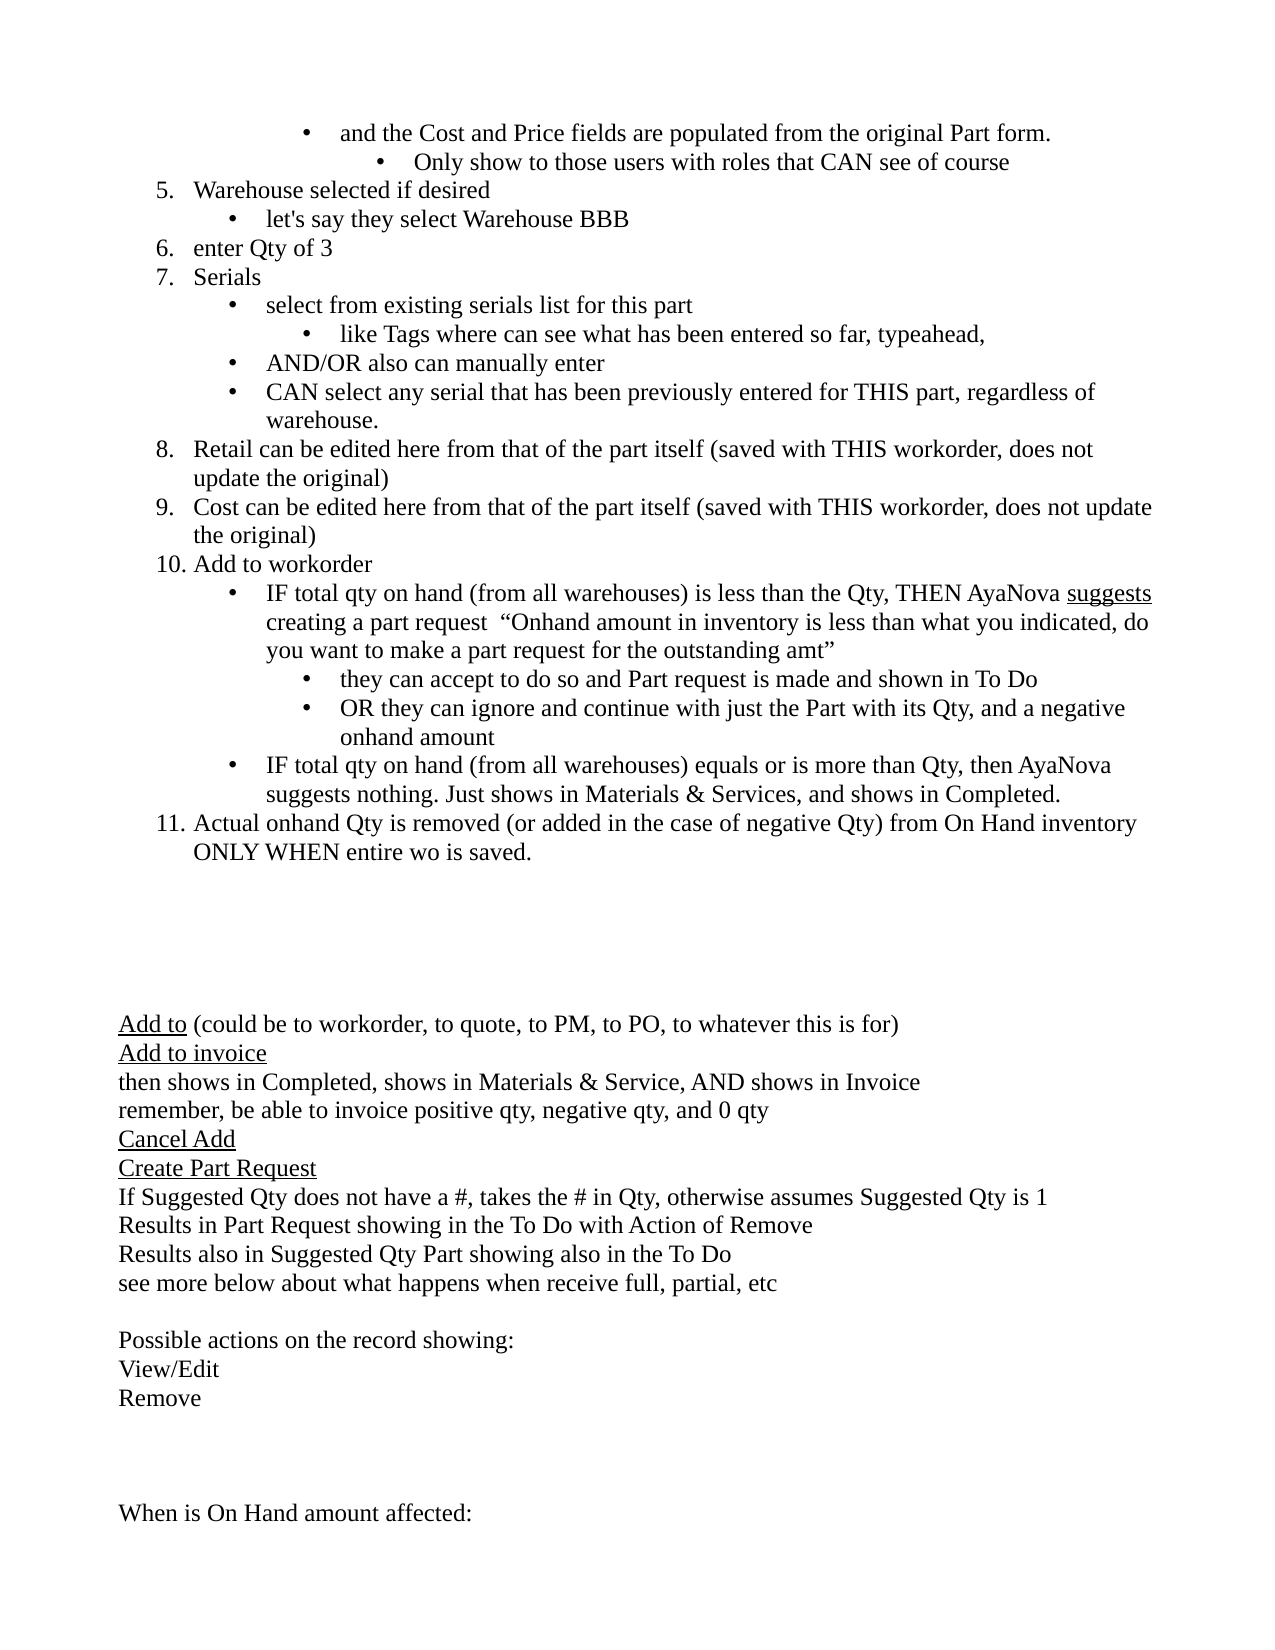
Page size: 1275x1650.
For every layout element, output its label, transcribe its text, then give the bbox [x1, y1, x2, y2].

text Add to invoice [118, 1038, 1157, 1067]
text Add to (could be to workorder, to quote, to PM, to PO, to whatever this is for) [118, 1009, 1157, 1038]
text remember, be able to invoice positive qty, negative qty, and 0 qty [118, 1096, 1157, 1124]
list enter Qty of 3 [156, 233, 1157, 262]
text then shows in Completed, shows in Materials & Service, AND shows in Invoice [118, 1067, 1157, 1096]
list CAN select any serial that has been previously entered for THIS part, regardless of warehouse. [228, 377, 1157, 434]
list select from existing serials list for this part [228, 291, 1157, 319]
list AND/OR also can manually enter [228, 348, 1157, 377]
text Cancel Add [118, 1124, 1157, 1153]
list Retail can be edited here from that of the part itself (saved with THIS workorder, does not update the original) [156, 434, 1157, 492]
text View/Edit [118, 1354, 1157, 1383]
list Only show to those users with roles that CAN see of course [376, 147, 1157, 176]
text Possible actions on the record showing: [118, 1326, 1157, 1354]
text If Suggested Qty does not have a #, takes the # in Qty, otherwise assumes Suggested Qty is 1 [118, 1182, 1157, 1211]
text When is On Hand amount affected: [118, 1498, 1157, 1527]
list Warehouse selected if desired [156, 176, 1157, 204]
list Cost can be edited here from that of the part itself (saved with THIS workorder, does not update the original) [156, 492, 1157, 549]
list and the Cost and Price fields are populated from the original Part form. [302, 118, 1157, 147]
text Results in Part Request showing in the To Do with Action of Remove [118, 1211, 1157, 1239]
list Serials [156, 262, 1157, 291]
list like Tags where can see what has been entered so far, typeahead, [302, 319, 1157, 348]
list Add to workorder [156, 549, 1157, 578]
list IF total qty on hand (from all warehouses) is less than the Qty, THEN AyaNova suggests creating a part request “Onhand amount in inventory is less than what you indicated, do you want to make a part request for the outstanding amt” [228, 578, 1157, 664]
text Remove [118, 1383, 1157, 1412]
text Create Part Request [118, 1153, 1157, 1182]
list OR they can ignore and continue with just the Part with its Qty, and a negative onhand amount [302, 693, 1157, 751]
list they can accept to do so and Part request is made and shown in To Do [302, 664, 1157, 693]
list let's say they select Warehouse BBB [228, 204, 1157, 233]
list IF total qty on hand (from all warehouses) equals or is more than Qty, then AyaNova suggests nothing. Just shows in Materials & Services, and shows in Completed. [228, 751, 1157, 808]
text see more below about what happens when receive full, partial, etc [118, 1268, 1157, 1297]
list Actual onhand Qty is removed (or added in the case of negative Qty) from On Hand inventory ONLY WHEN entire wo is saved. [156, 808, 1157, 866]
text Results also in Suggested Qty Part showing also in the To Do [118, 1239, 1157, 1268]
